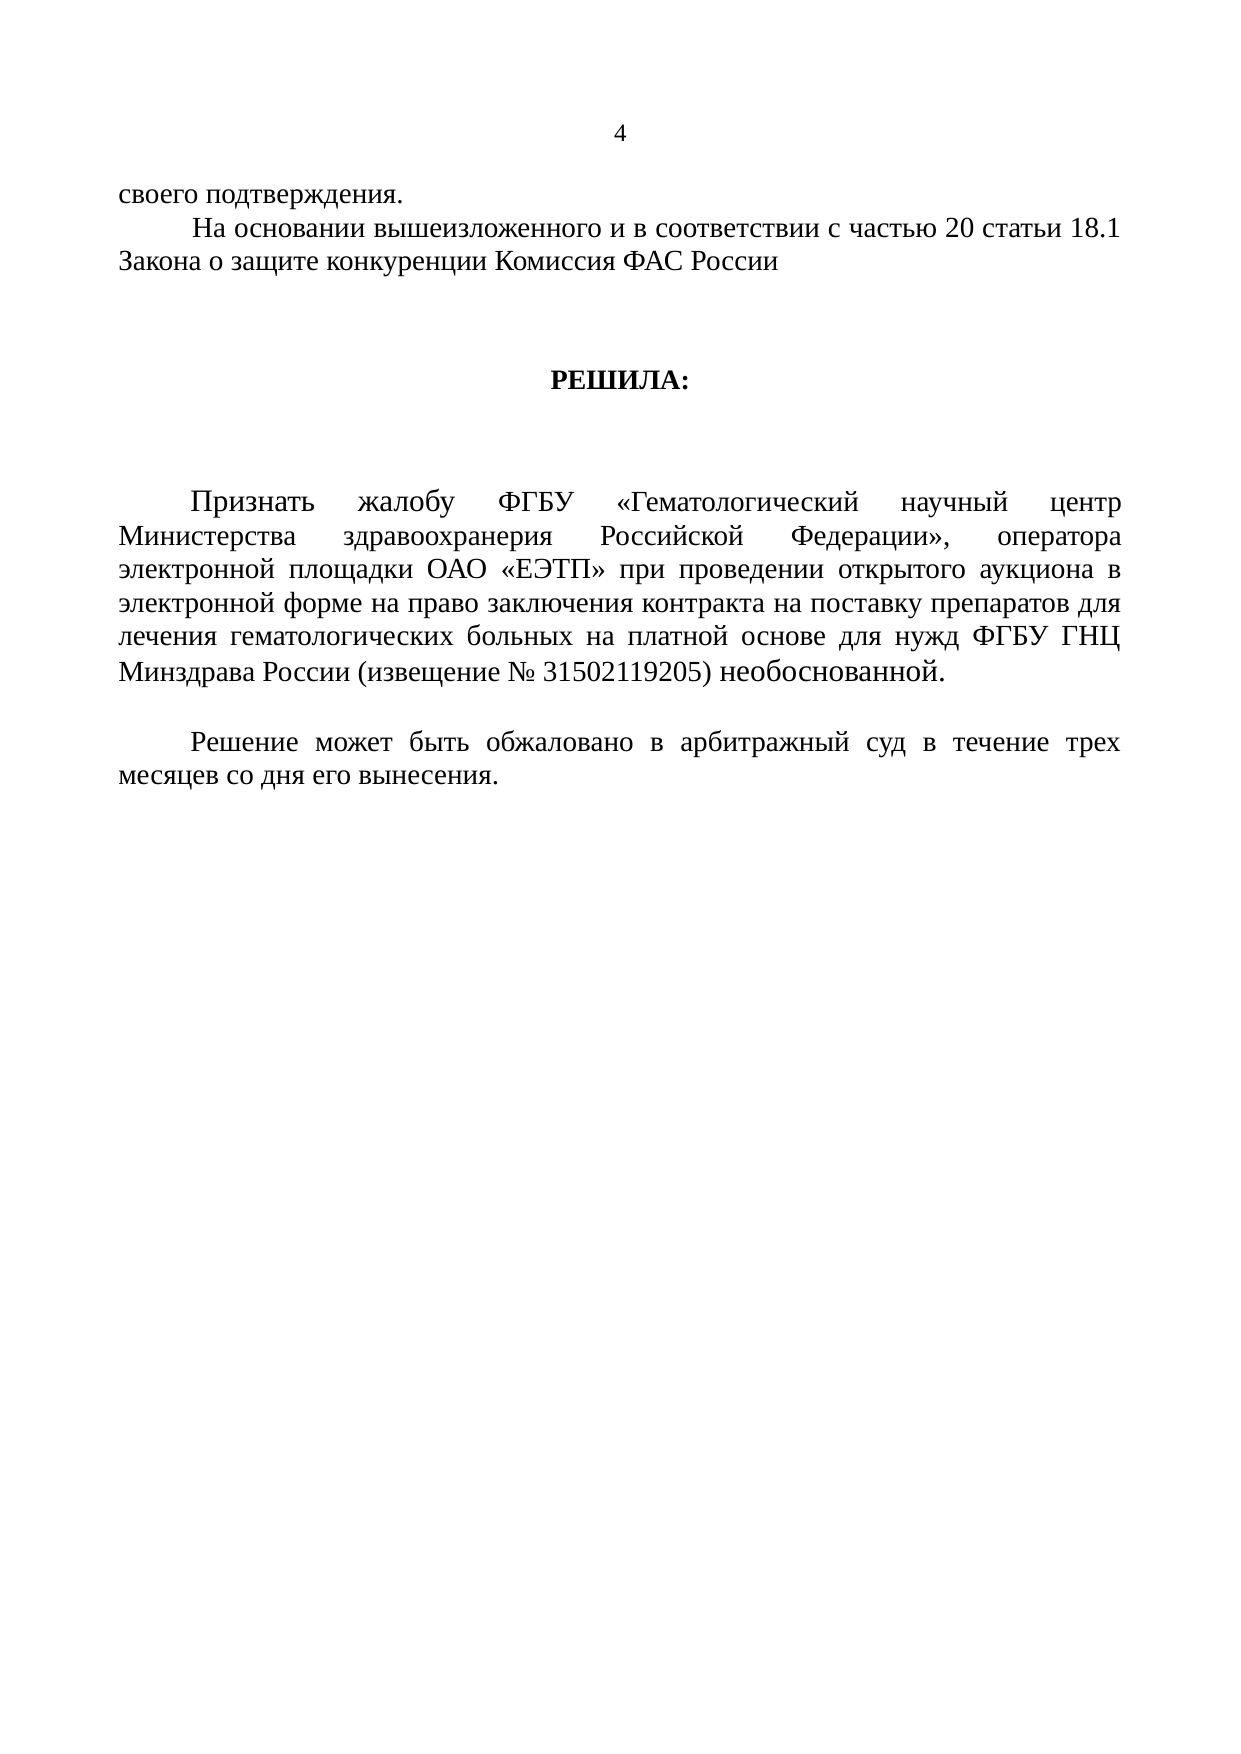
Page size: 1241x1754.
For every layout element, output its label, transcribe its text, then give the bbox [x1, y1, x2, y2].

text своего подтверждения. [118, 176, 1122, 210]
text РЕШИЛА: [118, 363, 1122, 396]
text Признать жалобу ФГБУ «Гематологический научный центр Министерства здравоохранерия Российской Федерации», оператора электронной площадки ОАО «ЕЭТП» при проведении открытого аукциона в электронной форме на право заключения контракта на поставку препаратов для лечения гематологических больных на платной основе для нужд ФГБУ ГНЦ Минздрава России (извещение № 31502119205) необоснованной. [118, 482, 1122, 688]
text Решение может быть обжаловано в арбитражный суд в течение трех месяцев со дня его вынесения. [118, 724, 1122, 791]
text На основании вышеизложенного и в соответствии с частью 20 статьи 18.1 Закона о защите конкуренции Комиссия ФАС России [118, 210, 1122, 277]
